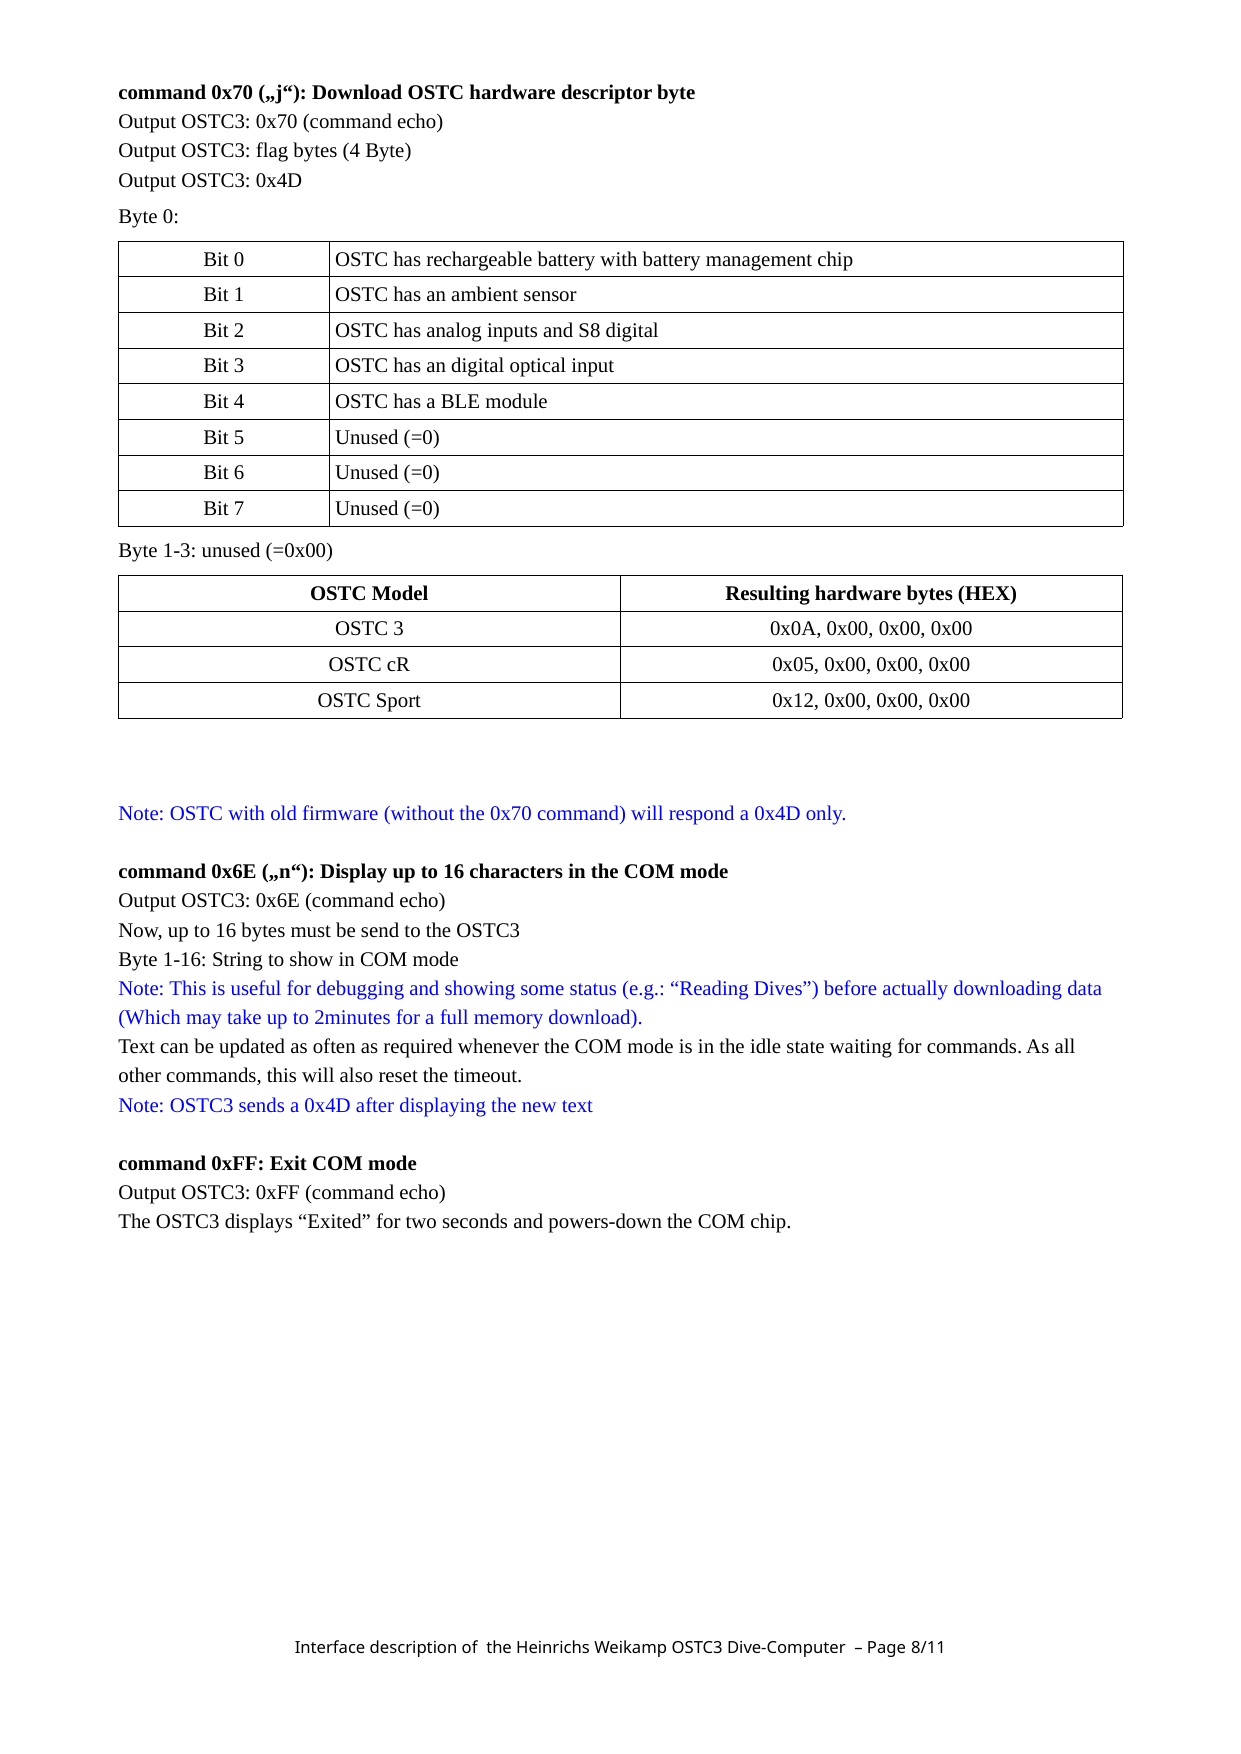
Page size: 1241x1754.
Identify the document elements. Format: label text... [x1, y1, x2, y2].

table_header Bit 0 [119, 242, 329, 276]
table_cell OSTC has an ambient sensor [330, 277, 1123, 312]
table_cell Bit 6 [119, 456, 329, 490]
table_cell Unused (=0) [330, 491, 1123, 526]
text Output OSTC3: 0x70 (command echo) [118, 104, 1122, 133]
text Output OSTC3: flag bytes (4 Byte) [118, 133, 1122, 162]
table_cell OSTC has a BLE module [330, 384, 1123, 419]
table_cell OSTC has analog inputs and S8 digital [330, 313, 1123, 348]
table_cell Bit 3 [119, 349, 329, 383]
text command 0x6E („n“): Display up to 16 characters in the COM mode [118, 854, 1122, 883]
text Note: This is useful for debugging and showing some status (e.g.: “Reading Dives”) before actually downloading data [118, 971, 1122, 1000]
text Byte 1-16: String to show in COM mode [118, 942, 1122, 971]
table_cell Bit 5 [119, 420, 329, 454]
text (Which may take up to 2minutes for a full memory download). [118, 1000, 1122, 1029]
text The OSTC3 displays “Exited” for two seconds and powers-down the COM chip. [118, 1204, 1122, 1233]
text Byte 0: [118, 204, 1122, 228]
table_cell Bit 2 [119, 313, 329, 348]
text Note: OSTC3 sends a 0x4D after displaying the new text [118, 1087, 1122, 1117]
text command 0x70 („j“): Download OSTC hardware descriptor byte [118, 75, 1122, 104]
text Output OSTC3: 0xFF (command echo) [118, 1175, 1122, 1204]
text Now, up to 16 bytes must be send to the OSTC3 [118, 912, 1122, 942]
table_cell Bit 1 [119, 277, 329, 312]
text Output OSTC3: 0x6E (command echo) [118, 883, 1122, 912]
text Byte 1-3: unused (=0x00) [118, 538, 1122, 562]
table_cell 0x12, 0x00, 0x00, 0x00 [621, 683, 1122, 717]
table_header OSTC has rechargeable battery with battery management chip [330, 242, 1123, 276]
text command 0xFF: Exit COM mode [118, 1146, 1122, 1175]
text Output OSTC3: 0x4D [118, 162, 1122, 192]
table_header OSTC Model [119, 576, 620, 611]
table_cell Bit 4 [119, 384, 329, 419]
table_cell OSTC Sport [119, 683, 620, 717]
table_header Resulting hardware bytes (HEX) [621, 576, 1122, 611]
table_cell Unused (=0) [330, 420, 1123, 454]
table_cell OSTC cR [119, 647, 620, 682]
table_cell OSTC has an digital optical input [330, 349, 1123, 383]
table_cell Bit 7 [119, 491, 329, 526]
text Note: OSTC with old firmware (without the 0x70 command) will respond a 0x4D only. [118, 796, 1122, 825]
table_cell OSTC 3 [119, 612, 620, 646]
table_cell Unused (=0) [330, 456, 1123, 490]
table_cell 0x05, 0x00, 0x00, 0x00 [621, 647, 1122, 682]
text Text can be updated as often as required whenever the COM mode is in the idle state waiting for commands. As all other commands, this will also reset the timeout. [118, 1029, 1122, 1087]
table_cell 0x0A, 0x00, 0x00, 0x00 [621, 612, 1122, 646]
